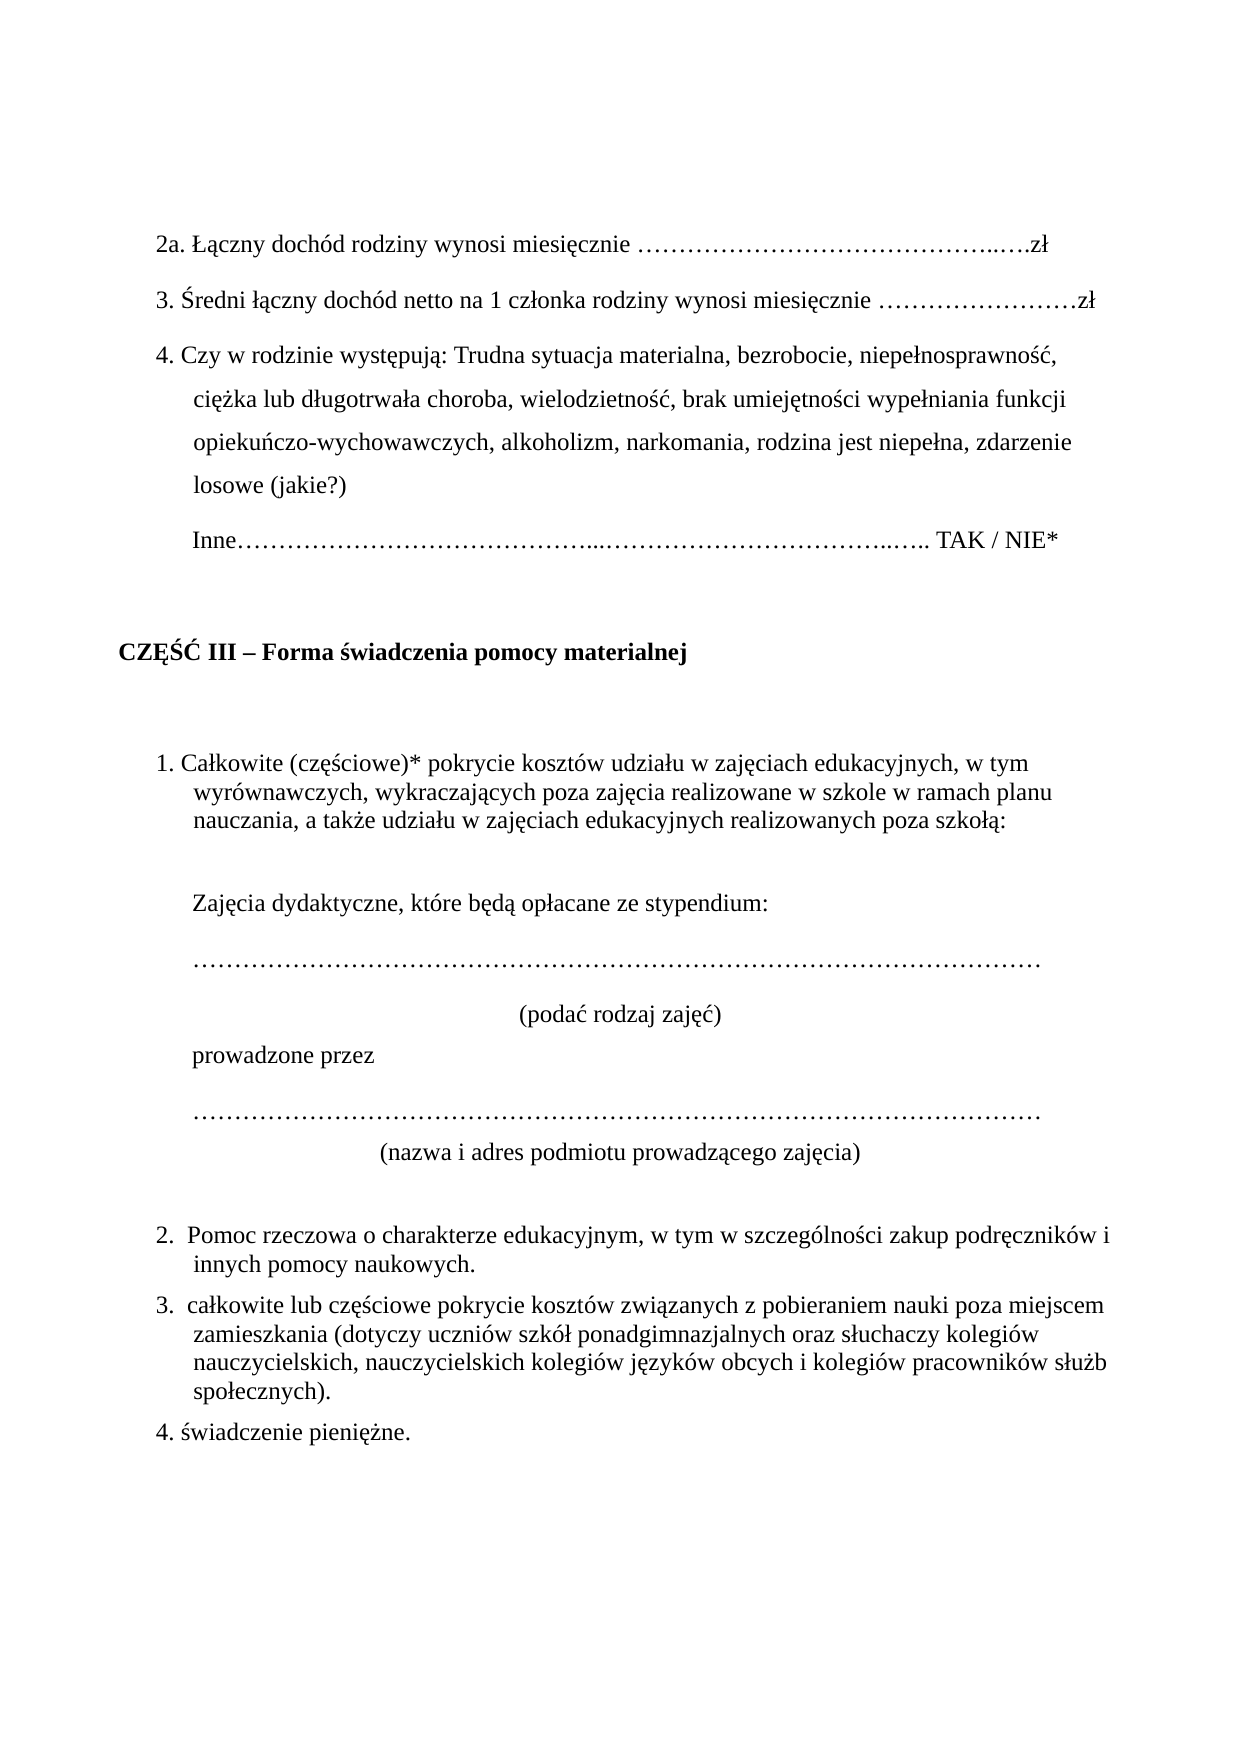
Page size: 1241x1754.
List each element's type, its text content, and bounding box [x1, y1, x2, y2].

text 3. Średni łączny dochód netto na 1 członka rodziny wynosi miesięcznie ……………………zł [156, 285, 1122, 314]
text ………………………………………………………………………………………… [118, 1096, 1122, 1125]
text CZĘŚĆ III – Forma świadczenia pomocy materialnej [118, 637, 1122, 666]
text 1. Całkowite (częściowe)* pokrycie kosztów udziału w zajęciach edukacyjnych, w tym wyrównawczych, wykraczających poza zajęcia realizowane w szkole w ramach planu nauczania, a także udziału w zajęciach edukacyjnych realizowanych poza szkołą: [156, 748, 1122, 834]
text 4. świadczenie pieniężne. [156, 1417, 1122, 1446]
text 3. całkowite lub częściowe pokrycie kosztów związanych z pobieraniem nauki poza miejscem zamieszkania (dotyczy uczniów szkół ponadgimnazjalnych oraz słuchaczy kolegiów nauczycielskich, nauczycielskich kolegiów języków obcych i kolegiów pracowników służb społecznych). [156, 1290, 1122, 1405]
text (nazwa i adres podmiotu prowadzącego zajęcia) [118, 1137, 1122, 1166]
text (podać rodzaj zajęć) [118, 999, 1122, 1028]
text 2. Pomoc rzeczowa o charakterze edukacyjnym, w tym w szczególności zakup podręczników i innych pomocy naukowych. [156, 1220, 1122, 1277]
text Inne……………………………………...……………………………..….. TAK / NIE* [118, 526, 1122, 554]
text 4. Czy w rodzinie występują: Trudna sytuacja materialna, bezrobocie, niepełnosprawność, ciężka lub długotrwała choroba, wielodzietność, brak umiejętności wypełniania funkcji opiekuńczo-wychowawczych, alkoholizm, narkomania, rodzina jest niepełna, zdarzenie losowe (jakie?) [156, 341, 1122, 499]
text 2a. Łączny dochód rodziny wynosi miesięcznie ……………………………………..….zł [118, 229, 1122, 258]
text prowadzone przez [118, 1041, 1122, 1069]
text ………………………………………………………………………………………… [118, 944, 1122, 972]
text Zajęcia dydaktyczne, które będą opłacane ze stypendium: [118, 888, 1122, 917]
